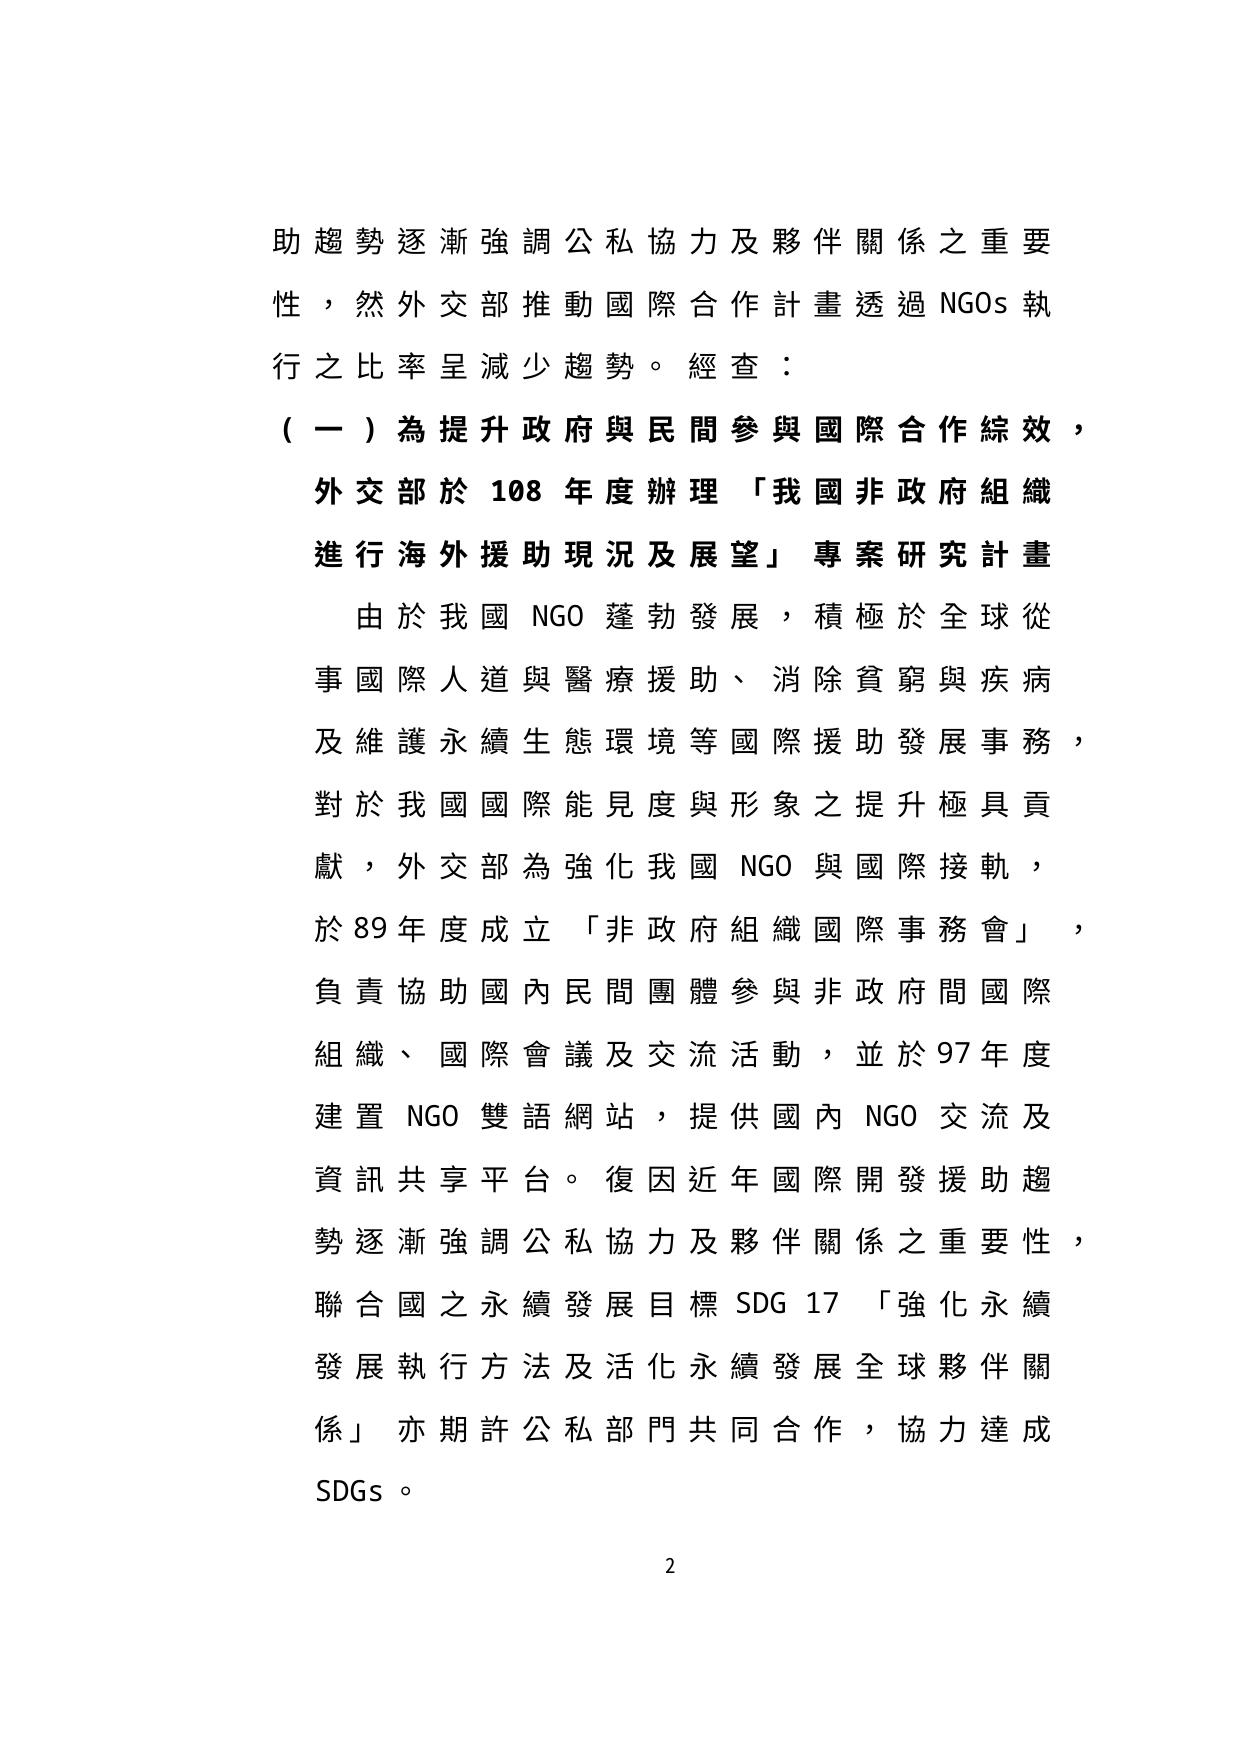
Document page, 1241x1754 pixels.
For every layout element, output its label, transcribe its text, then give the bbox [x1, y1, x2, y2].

text 由於我國NGO蓬勃發展，積極於全球從事國際人道與醫療援助、消除貧窮與疾病及維護永續生態環境等國際援助發展事務，對於我國國際能見度與形象之提升極具貢獻，外交部為強化我國NGO與國際接軌，於89年度成立「非政府組織國際事務會」，負責協助國內民間團體參與非政府間國際組織、國際會議及交流活動，並於97年度建置NGO雙語網站，提供國內NGO交流及資訊共享平台。復因近年國際開發援助趨勢逐漸強調公私協力及夥伴關係之重要性，聯合國之永續發展目標SDG 17「強化永續發展執行方法及活化永續發展全球夥伴關係」亦期許公私部門共同合作，協力達成SDGs。 [271, 573, 1058, 1511]
text 助趨勢逐漸強調公私協力及夥伴關係之重要性，然外交部推動國際合作計畫透過NGOs執行之比率呈減少趨勢。經查： [242, 198, 1058, 386]
text (一)為提升政府與民間參與國際合作綜效，外交部於108年度辦理「我國非政府組織進行海外援助現況及展望」專案研究計畫 [242, 386, 1058, 573]
